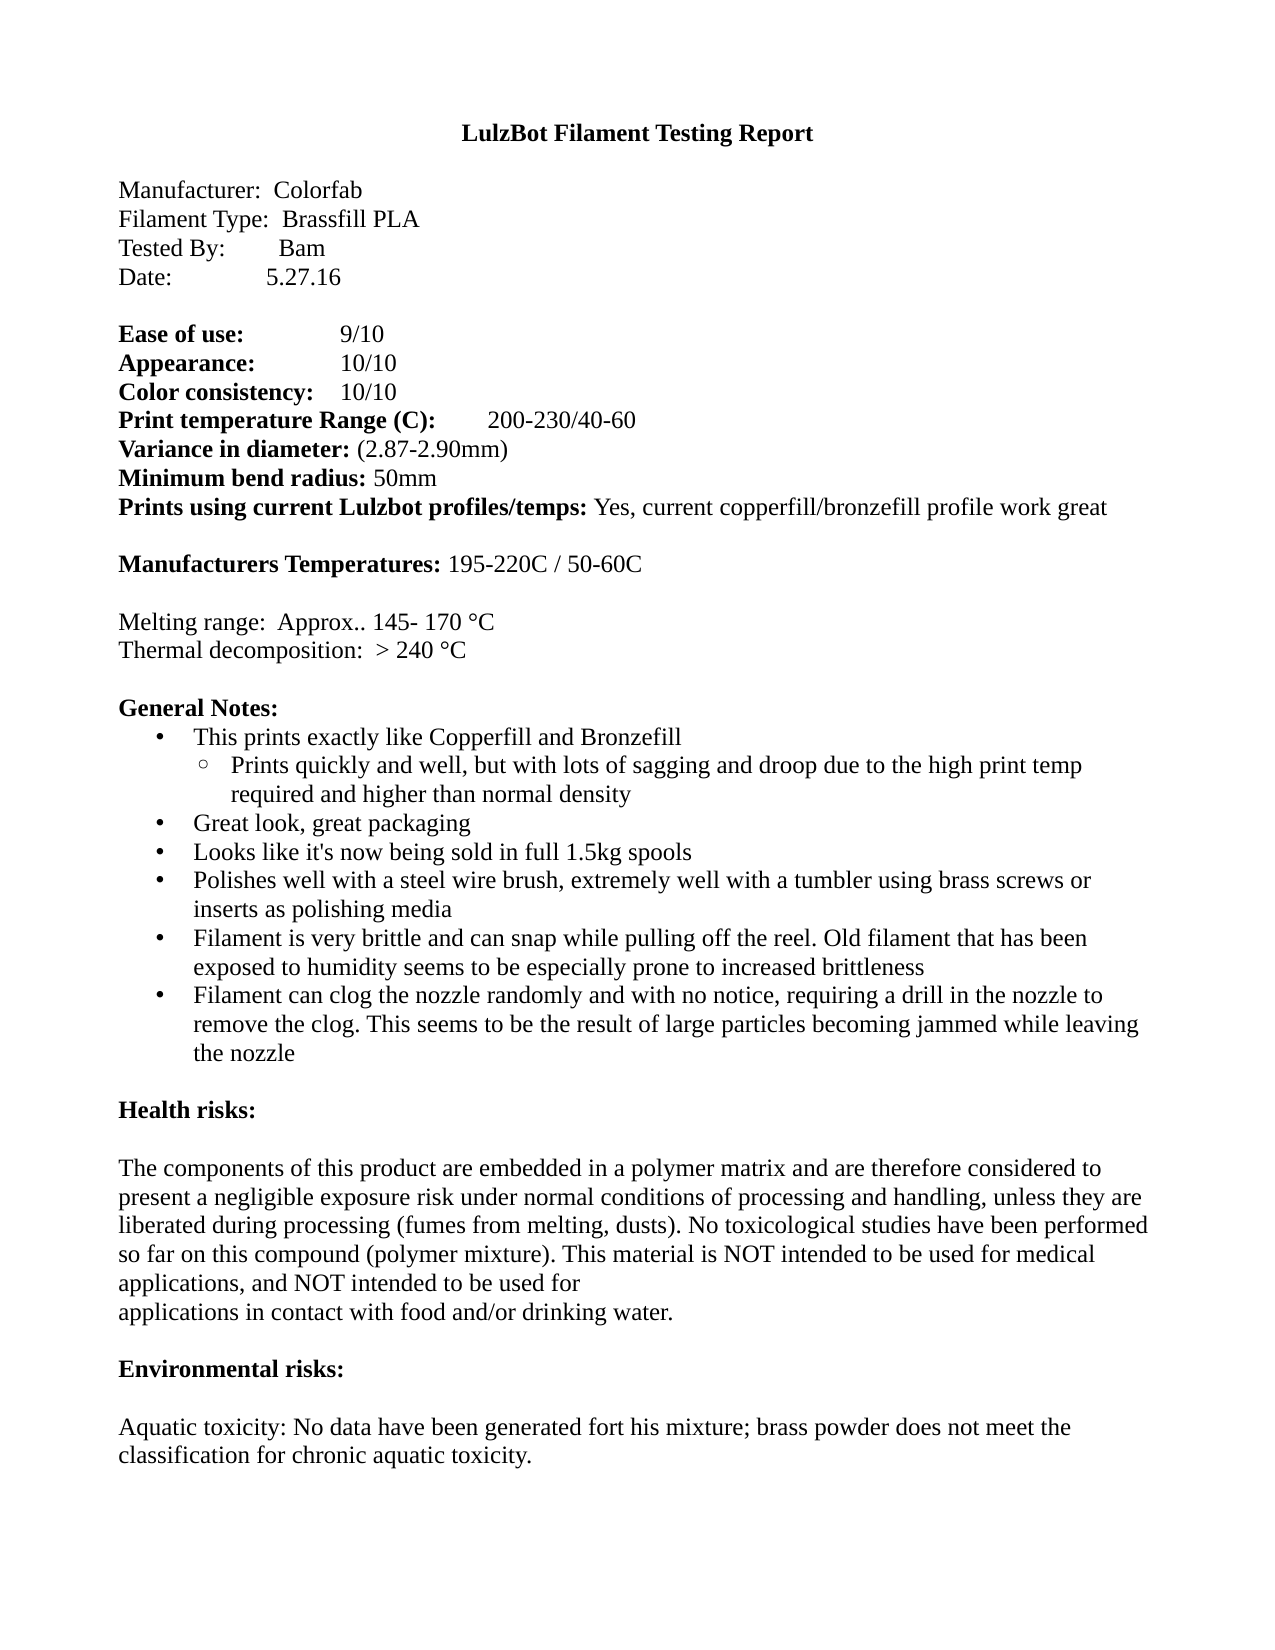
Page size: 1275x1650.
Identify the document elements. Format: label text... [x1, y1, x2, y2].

text Minimum bend radius: 50mm [118, 463, 1157, 492]
text Appearance: 10/10 [118, 348, 1157, 377]
list Polishes well with a steel wire brush, extremely well with a tumbler using brass screws or inserts as polishing media [156, 866, 1157, 923]
list This prints exactly like Copperfill and Bronzefill [156, 722, 1157, 751]
text Manufacturer: Colorfab [118, 176, 1157, 204]
text Prints using current Lulzbot profiles/temps: Yes, current copperfill/bronzefill profile work great [118, 492, 1157, 521]
list Great look, great packaging [156, 808, 1157, 837]
text General Notes: [118, 693, 1157, 722]
text Print temperature Range (C): 200-230/40-60 [118, 406, 1157, 434]
text The components of this product are embedded in a polymer matrix and are therefore considered to present a negligible exposure risk under normal conditions of processing and handling, unless they are liberated during processing (fumes from melting, dusts). No toxicological studies have been performed so far on this compound (polymer mixture). This material is NOT intended to be used for medical applications, and NOT intended to be used for [118, 1153, 1157, 1297]
text Aquatic toxicity: No data have been generated fort his mixture; brass powder does not meet the classification for chronic aquatic toxicity. [118, 1412, 1157, 1469]
text Ease of use: 9/10 [118, 319, 1157, 348]
text LulzBot Filament Testing Report [118, 118, 1157, 147]
list Prints quickly and well, but with lots of sagging and droop due to the high print temp required and higher than normal density [193, 751, 1157, 808]
text Date: 5.27.16 [118, 262, 1157, 291]
list Looks like it's now being sold in full 1.5kg spools [156, 837, 1157, 866]
list Filament can clog the nozzle randomly and with no notice, requiring a drill in the nozzle to remove the clog. This seems to be the result of large particles becoming jammed while leaving the nozzle [156, 981, 1157, 1067]
list Filament is very brittle and can snap while pulling off the reel. Old filament that has been exposed to humidity seems to be especially prone to increased brittleness [156, 923, 1157, 981]
text Filament Type: Brassfill PLA [118, 204, 1157, 233]
text applications in contact with food and/or drinking water. [118, 1297, 1157, 1326]
text Thermal decomposition: > 240 °C [118, 636, 1157, 664]
text Color consistency: 10/10 [118, 377, 1157, 406]
text Variance in diameter: (2.87-2.90mm) [118, 434, 1157, 463]
text Melting range: Approx.. 145- 170 °C [118, 607, 1157, 636]
text Manufacturers Temperatures: 195-220C / 50-60C [118, 549, 1157, 578]
text Environmental risks: [118, 1354, 1157, 1383]
text Health risks: [118, 1096, 1157, 1124]
text Tested By: Bam [118, 233, 1157, 262]
